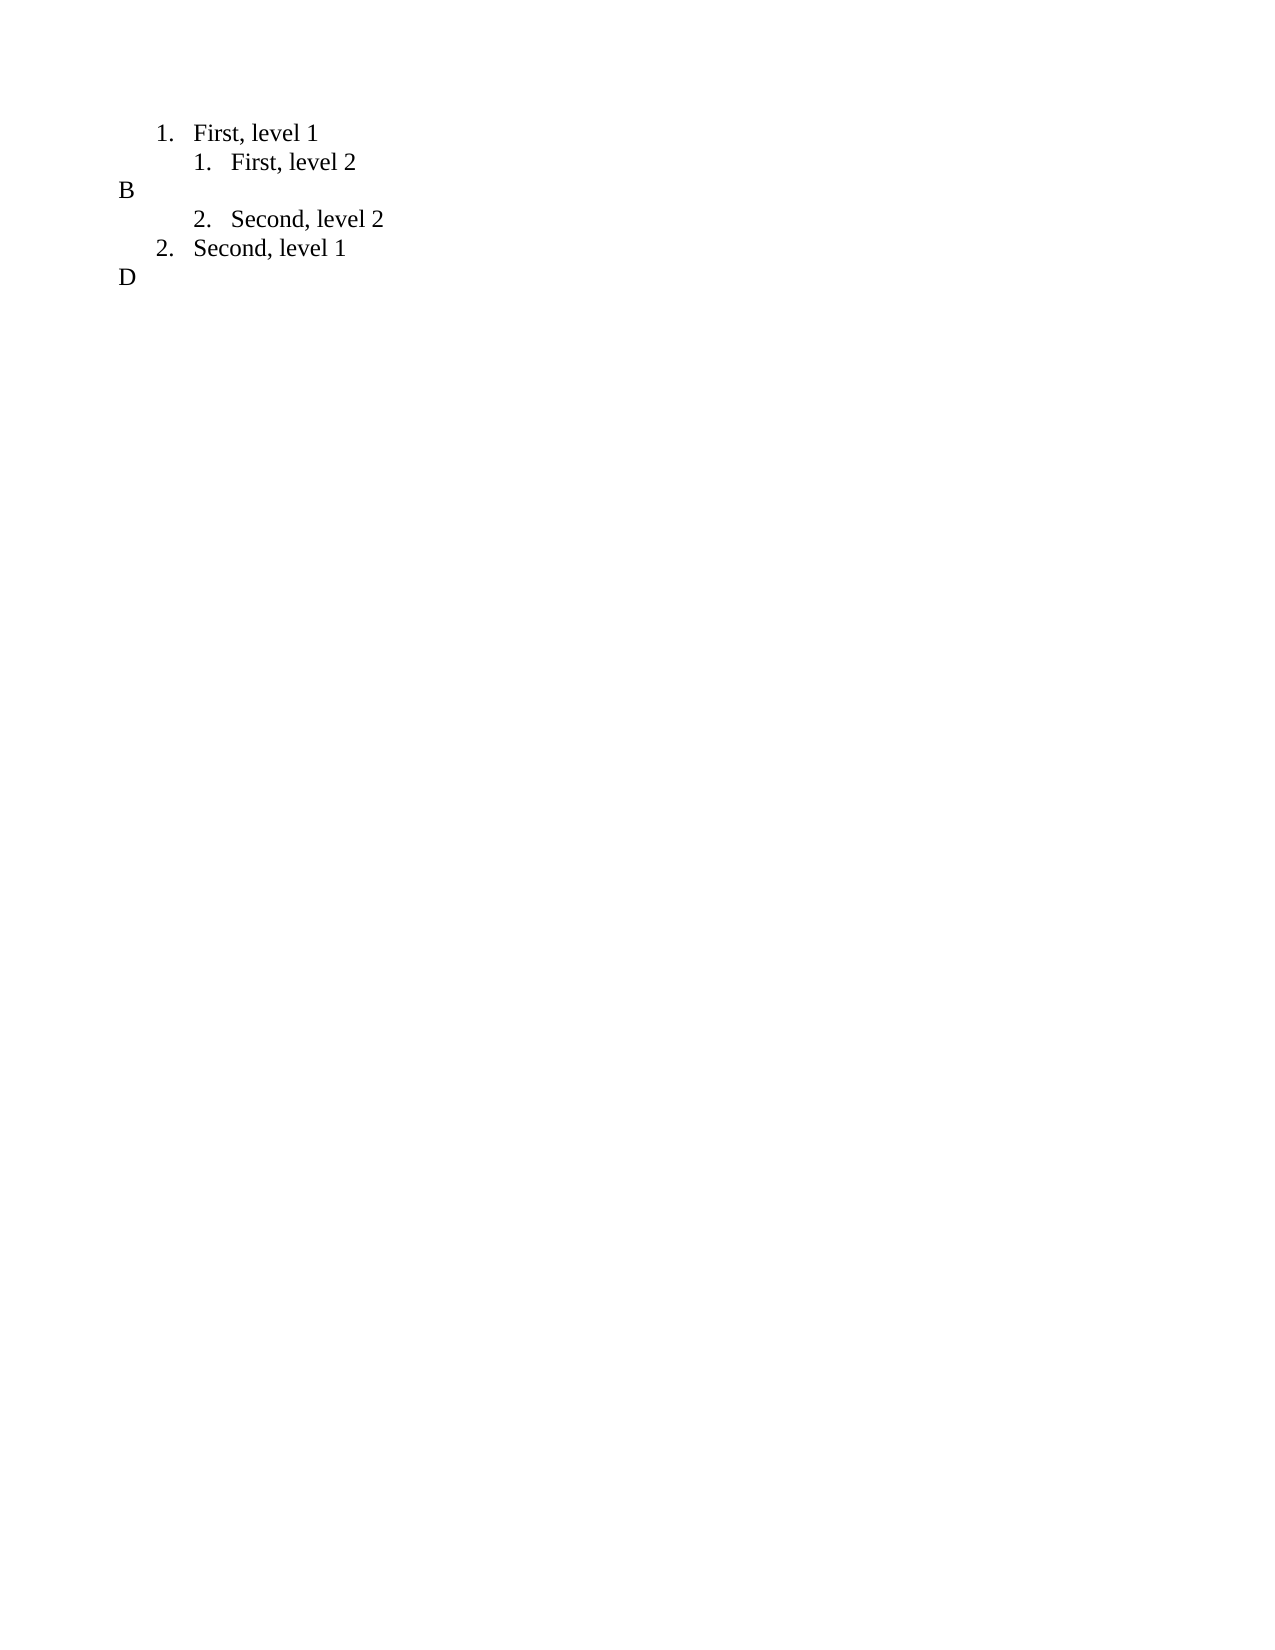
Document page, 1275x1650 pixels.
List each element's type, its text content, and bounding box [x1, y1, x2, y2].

text B [118, 176, 1157, 204]
list Second, level 1 [156, 233, 1157, 262]
text D [118, 262, 1157, 291]
list First, level 1 [156, 118, 1157, 147]
list Second, level 2 [193, 204, 1157, 233]
list First, level 2 [193, 147, 1157, 176]
